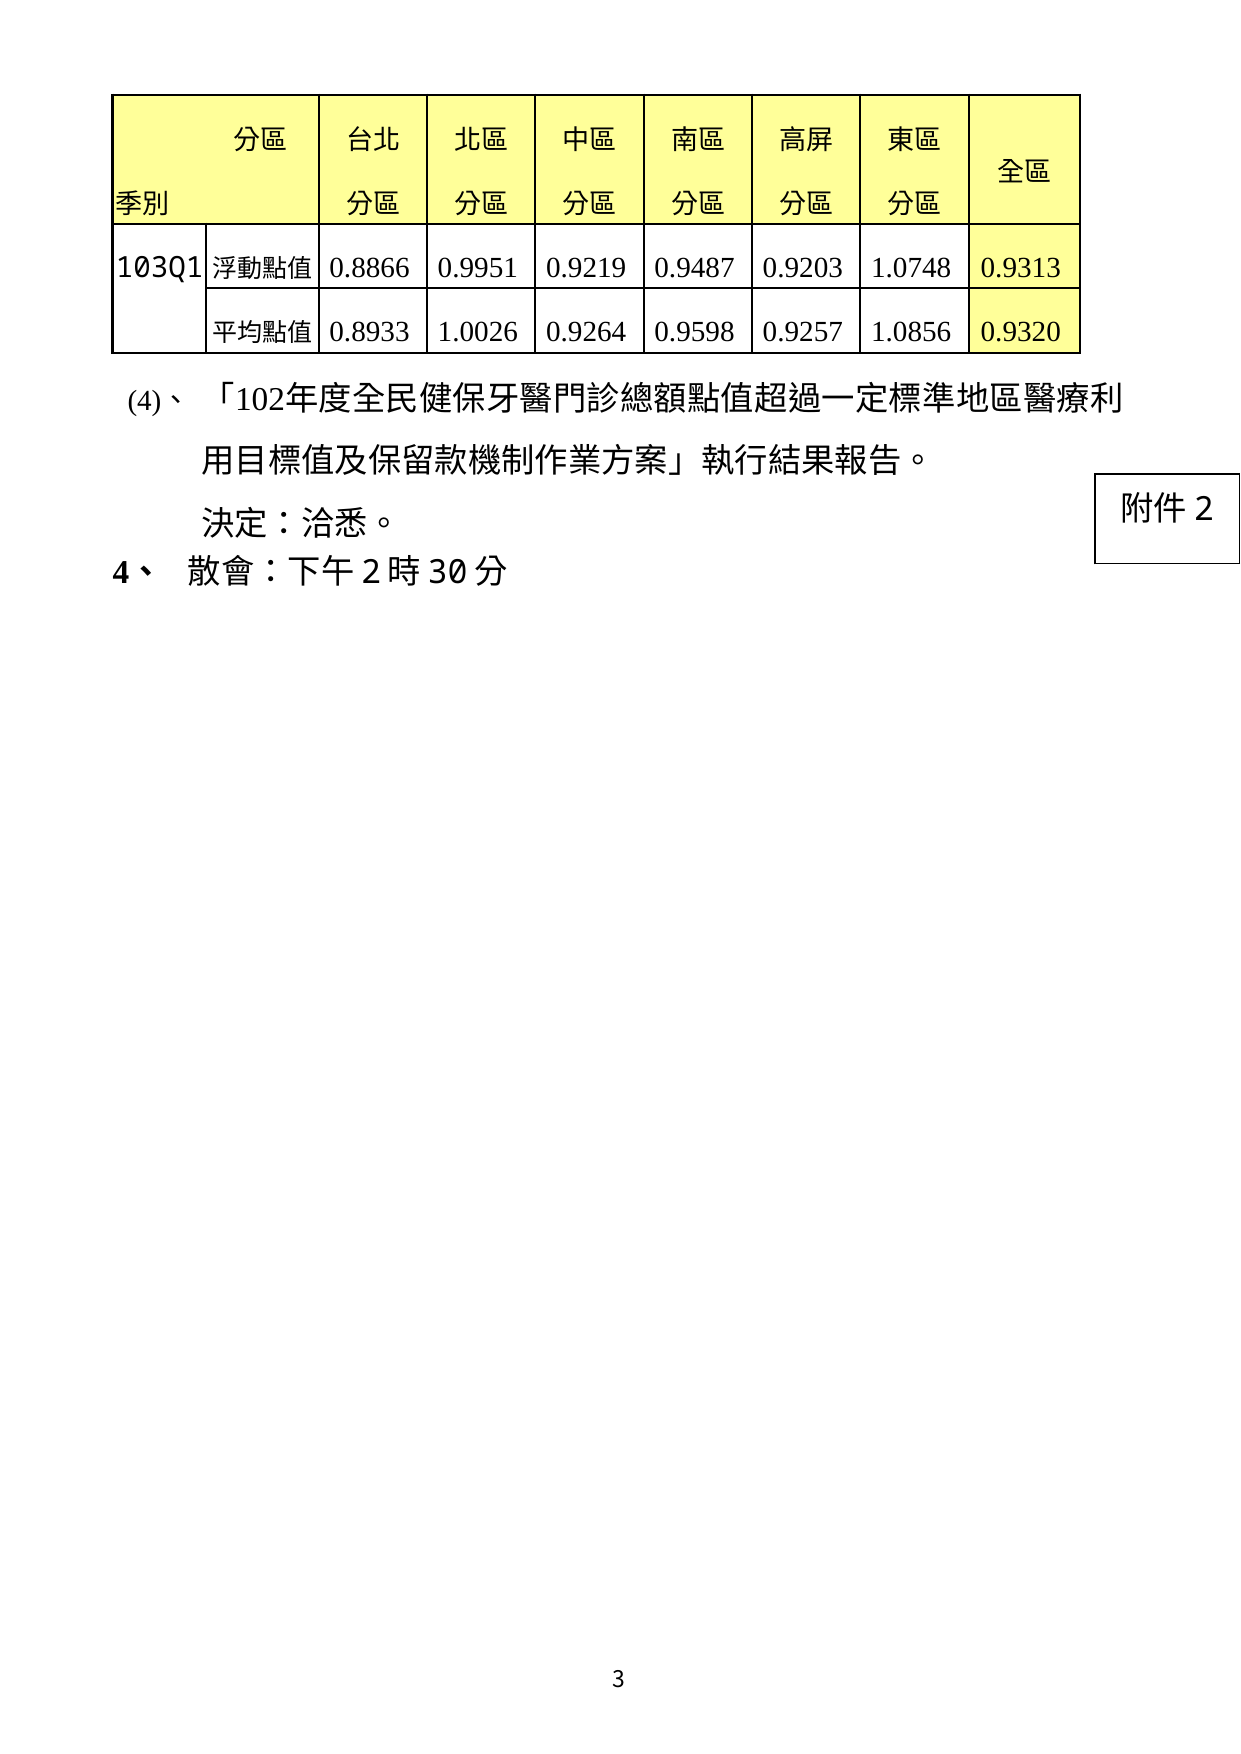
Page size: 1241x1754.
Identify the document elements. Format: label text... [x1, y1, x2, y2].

table_header 台北 [320, 96, 426, 158]
table_header 中區 [536, 96, 643, 158]
table_cell 0.8866 [320, 225, 426, 287]
table_cell 分區 [753, 158, 859, 223]
list [1096, 475, 1239, 563]
table_cell 季別 [114, 158, 318, 223]
table_cell 1.0026 [428, 289, 534, 352]
table_cell 分區 [861, 158, 968, 223]
table_cell 0.9264 [536, 289, 643, 352]
table_cell 0.9203 [753, 225, 859, 287]
table_header 東區 [861, 96, 968, 158]
table_cell 0.9313 [970, 225, 1079, 287]
table_header 分區 [114, 96, 318, 158]
table_cell 0.9598 [645, 289, 751, 352]
table_header 南區 [645, 96, 751, 158]
table_cell 0.9951 [428, 225, 534, 287]
table_cell 1.0748 [861, 225, 968, 287]
table_header 高屏 [753, 96, 859, 158]
table_cell 分區 [536, 158, 643, 223]
text 決定：洽悉。 [201, 479, 1094, 541]
list 散會：下午2時30分 [112, 541, 1125, 593]
table_cell 平均點值 [207, 289, 318, 352]
list 附件2 [1111, 482, 1223, 530]
table_header 全區 [970, 96, 1079, 223]
table_cell 分區 [320, 158, 426, 223]
table_cell 0.9487 [645, 225, 751, 287]
table_cell 0.8933 [320, 289, 426, 352]
table_header 北區 [428, 96, 534, 158]
table_cell 分區 [645, 158, 751, 223]
table_cell 1.0856 [861, 289, 968, 352]
table_cell 分區 [428, 158, 534, 223]
table_cell [114, 287, 205, 352]
table_cell 103Q1 [114, 225, 205, 287]
table_cell 0.9257 [753, 289, 859, 352]
table_cell 0.9320 [970, 289, 1079, 352]
table_cell 0.9219 [536, 225, 643, 287]
list 「102年度全民健保牙醫門診總額點值超過一定標準地區醫療利用目標值及保留款機制作業方案」執行結果報告。 [127, 354, 1125, 479]
table_cell 浮動點值 [207, 225, 318, 287]
